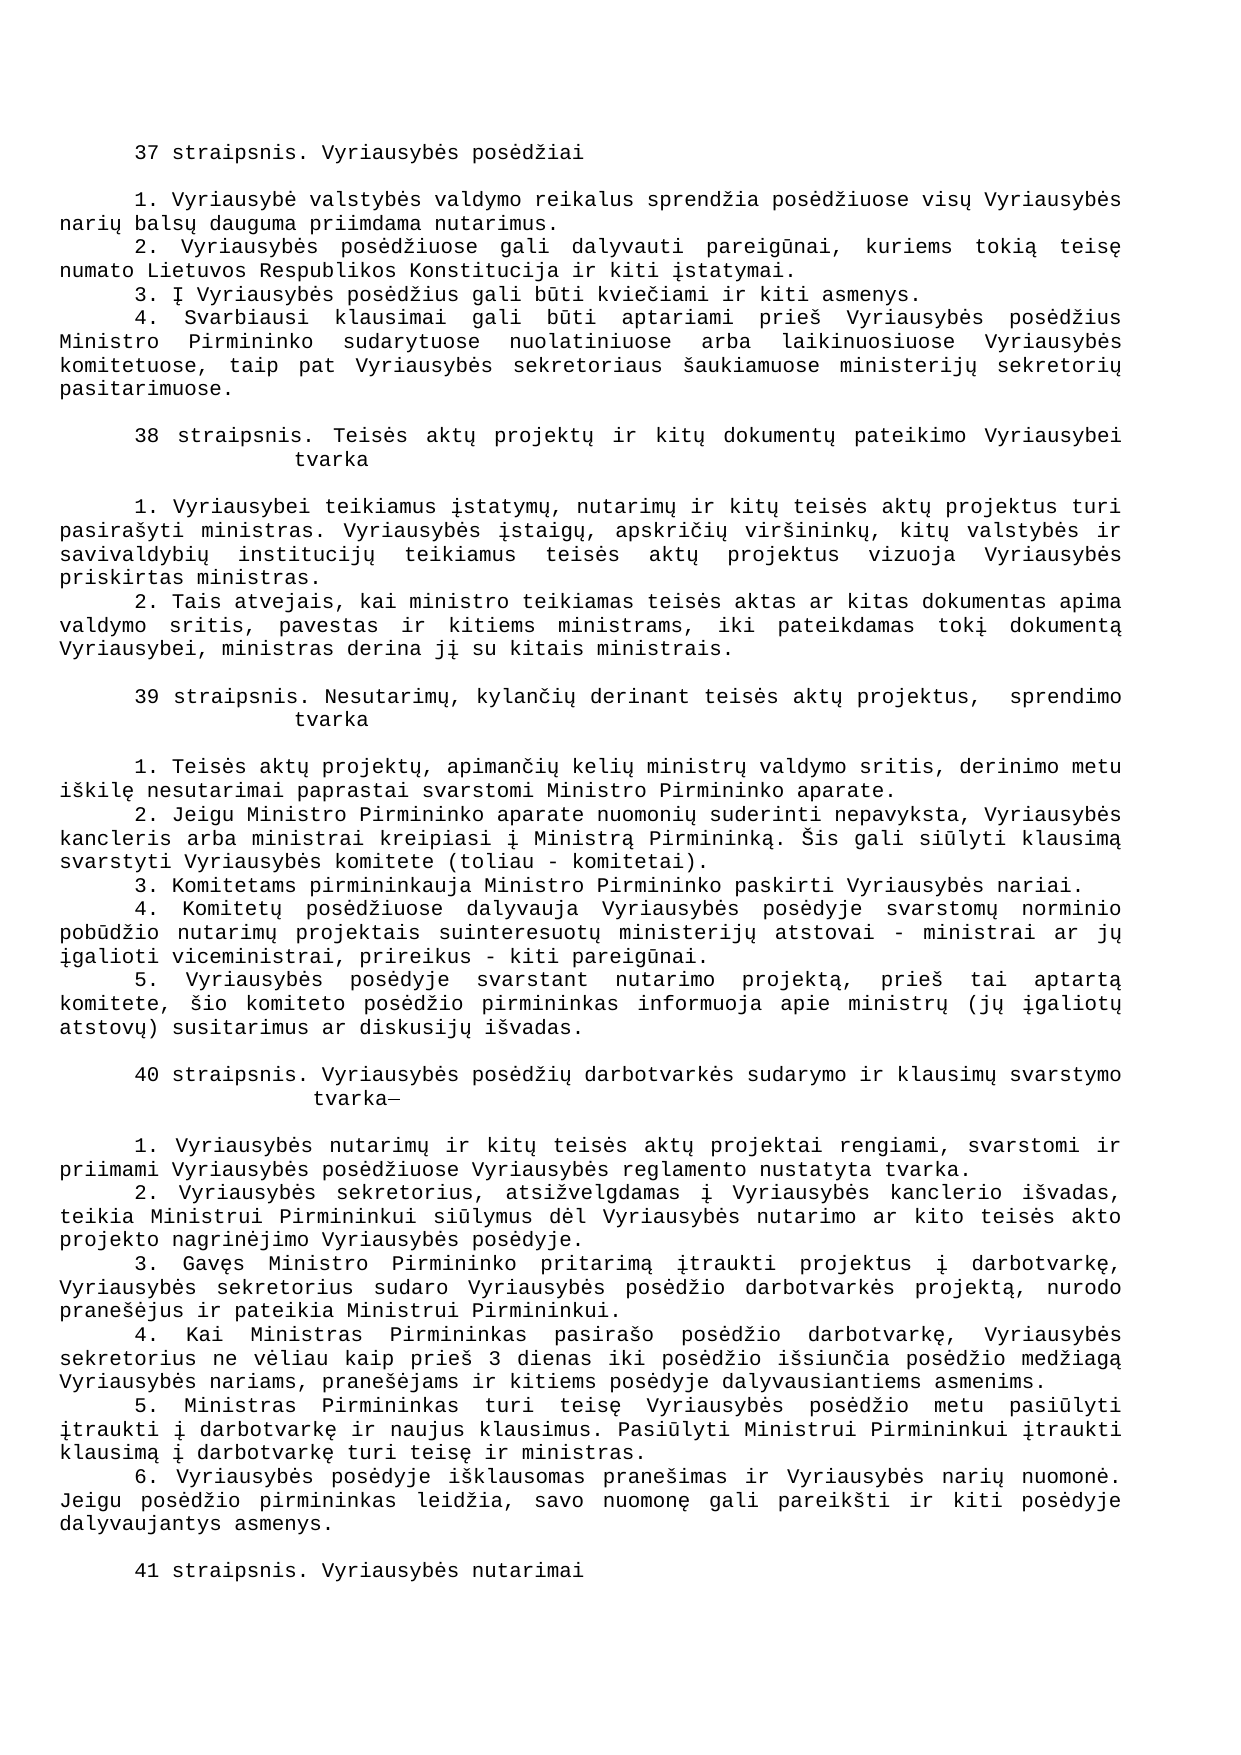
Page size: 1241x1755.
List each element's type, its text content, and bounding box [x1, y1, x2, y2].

text 3. Gavęs Ministro Pirmininko pritarimą įtraukti projektus į darbotvarkę, Vyriausybės sekretorius sudaro Vyriausybės posėdžio darbotvarkės projektą, nurodo pranešėjus ir pateikia Ministrui Pirmininkui. [59, 1253, 1122, 1324]
text 1. Teisės aktų projektų, apimančių kelių ministrų valdymo sritis, derinimo metu iškilę nesutarimai paprastai svarstomi Ministro Pirmininko aparate. [59, 757, 1122, 804]
text 6. Vyriausybės posėdyje išklausomas pranešimas ir Vyriausybės narių nuomonė. Jeigu posėdžio pirmininkas leidžia, savo nuomonę gali pareikšti ir kiti posėdyje dalyvaujantys asmenys. [59, 1466, 1122, 1537]
text 40 straipsnis. Vyriausybės posėdžių darbotvarkės sudarymo ir klausimų svarstymo tvarka [134, 1064, 1122, 1111]
text 5. Ministras Pirmininkas turi teisę Vyriausybės posėdžio metu pasiūlyti įtraukti į darbotvarkę ir naujus klausimus. Pasiūlyti Ministrui Pirmininkui įtraukti klausimą į darbotvarkę turi teisę ir ministras. [59, 1395, 1122, 1466]
text 4. Kai Ministras Pirmininkas pasirašo posėdžio darbotvarkę, Vyriausybės sekretorius ne vėliau kaip prieš 3 dienas iki posėdžio išsiunčia posėdžio medžiagą Vyriausybės nariams, pranešėjams ir kitiems posėdyje dalyvausiantiems asmenims. [59, 1324, 1122, 1395]
text 4. Komitetų posėdžiuose dalyvauja Vyriausybės posėdyje svarstomų norminio pobūdžio nutarimų projektais suinteresuotų ministerijų atstovai - ministrai ar jų įgalioti viceministrai, prireikus - kiti pareigūnai. [59, 898, 1122, 969]
text 1. Vyriausybei teikiamus įstatymų, nutarimų ir kitų teisės aktų projektus turi pasirašyti ministras. Vyriausybės įstaigų, apskričių viršininkų, kitų valstybės ir savivaldybių institucijų teikiamus teisės aktų projektus vizuoja Vyriausybės priskirtas ministras. [59, 496, 1122, 591]
text 5. Vyriausybės posėdyje svarstant nutarimo projektą, prieš tai aptartą komitete, šio komiteto posėdžio pirmininkas informuoja apie ministrų (jų įgaliotų atstovų) susitarimus ar diskusijų išvadas. [59, 969, 1122, 1040]
text 2. Jeigu Ministro Pirmininko aparate nuomonių suderinti nepavyksta, Vyriausybės kancleris arba ministrai kreipiasi į Ministrą Pirmininką. Šis gali siūlyti klausimą svarstyti Vyriausybės komitete (toliau - komitetai). [59, 804, 1122, 875]
text 2. Vyriausybės posėdžiuose gali dalyvauti pareigūnai, kuriems tokią teisę numato Lietuvos Respublikos Konstitucija ir kiti įstatymai. [59, 236, 1122, 284]
text 37 straipsnis. Vyriausybės posėdžiai [59, 142, 1122, 165]
text 1. Vyriausybė valstybės valdymo reikalus sprendžia posėdžiuose visų Vyriausybės narių balsų dauguma priimdama nutarimus. [59, 189, 1122, 236]
text 38 straipsnis. Teisės aktų projektų ir kitų dokumentų pateikimo Vyriausybei tvarka [134, 426, 1122, 473]
text 3. Į Vyriausybės posėdžius gali būti kviečiami ir kiti asmenys. [59, 284, 1122, 307]
text 2. Tais atvejais, kai ministro teikiamas teisės aktas ar kitas dokumentas apima valdymo sritis, pavestas ir kitiems ministrams, iki pateikdamas tokį dokumentą Vyriausybei, ministras derina jį su kitais ministrais. [59, 591, 1122, 662]
text 39 straipsnis. Nesutarimų, kylančių derinant teisės aktų projektus, sprendimo tvarka [134, 686, 1122, 733]
text 4. Svarbiausi klausimai gali būti aptariami prieš Vyriausybės posėdžius Ministro Pirmininko sudarytuose nuolatiniuose arba laikinuosiuose Vyriausybės komitetuose, taip pat Vyriausybės sekretoriaus šaukiamuose ministerijų sekretorių pasitarimuose. [59, 307, 1122, 402]
text 1. Vyriausybės nutarimų ir kitų teisės aktų projektai rengiami, svarstomi ir priimami Vyriausybės posėdžiuose Vyriausybės reglamento nustatyta tvarka. [59, 1135, 1122, 1182]
text 41 straipsnis. Vyriausybės nutarimai [59, 1561, 1122, 1584]
text 2. Vyriausybės sekretorius, atsižvelgdamas į Vyriausybės kanclerio išvadas, teikia Ministrui Pirmininkui siūlymus dėl Vyriausybės nutarimo ar kito teisės akto projekto nagrinėjimo Vyriausybės posėdyje. [59, 1182, 1122, 1253]
text 3. Komitetams pirmininkauja Ministro Pirmininko paskirti Vyriausybės nariai. [59, 875, 1122, 898]
